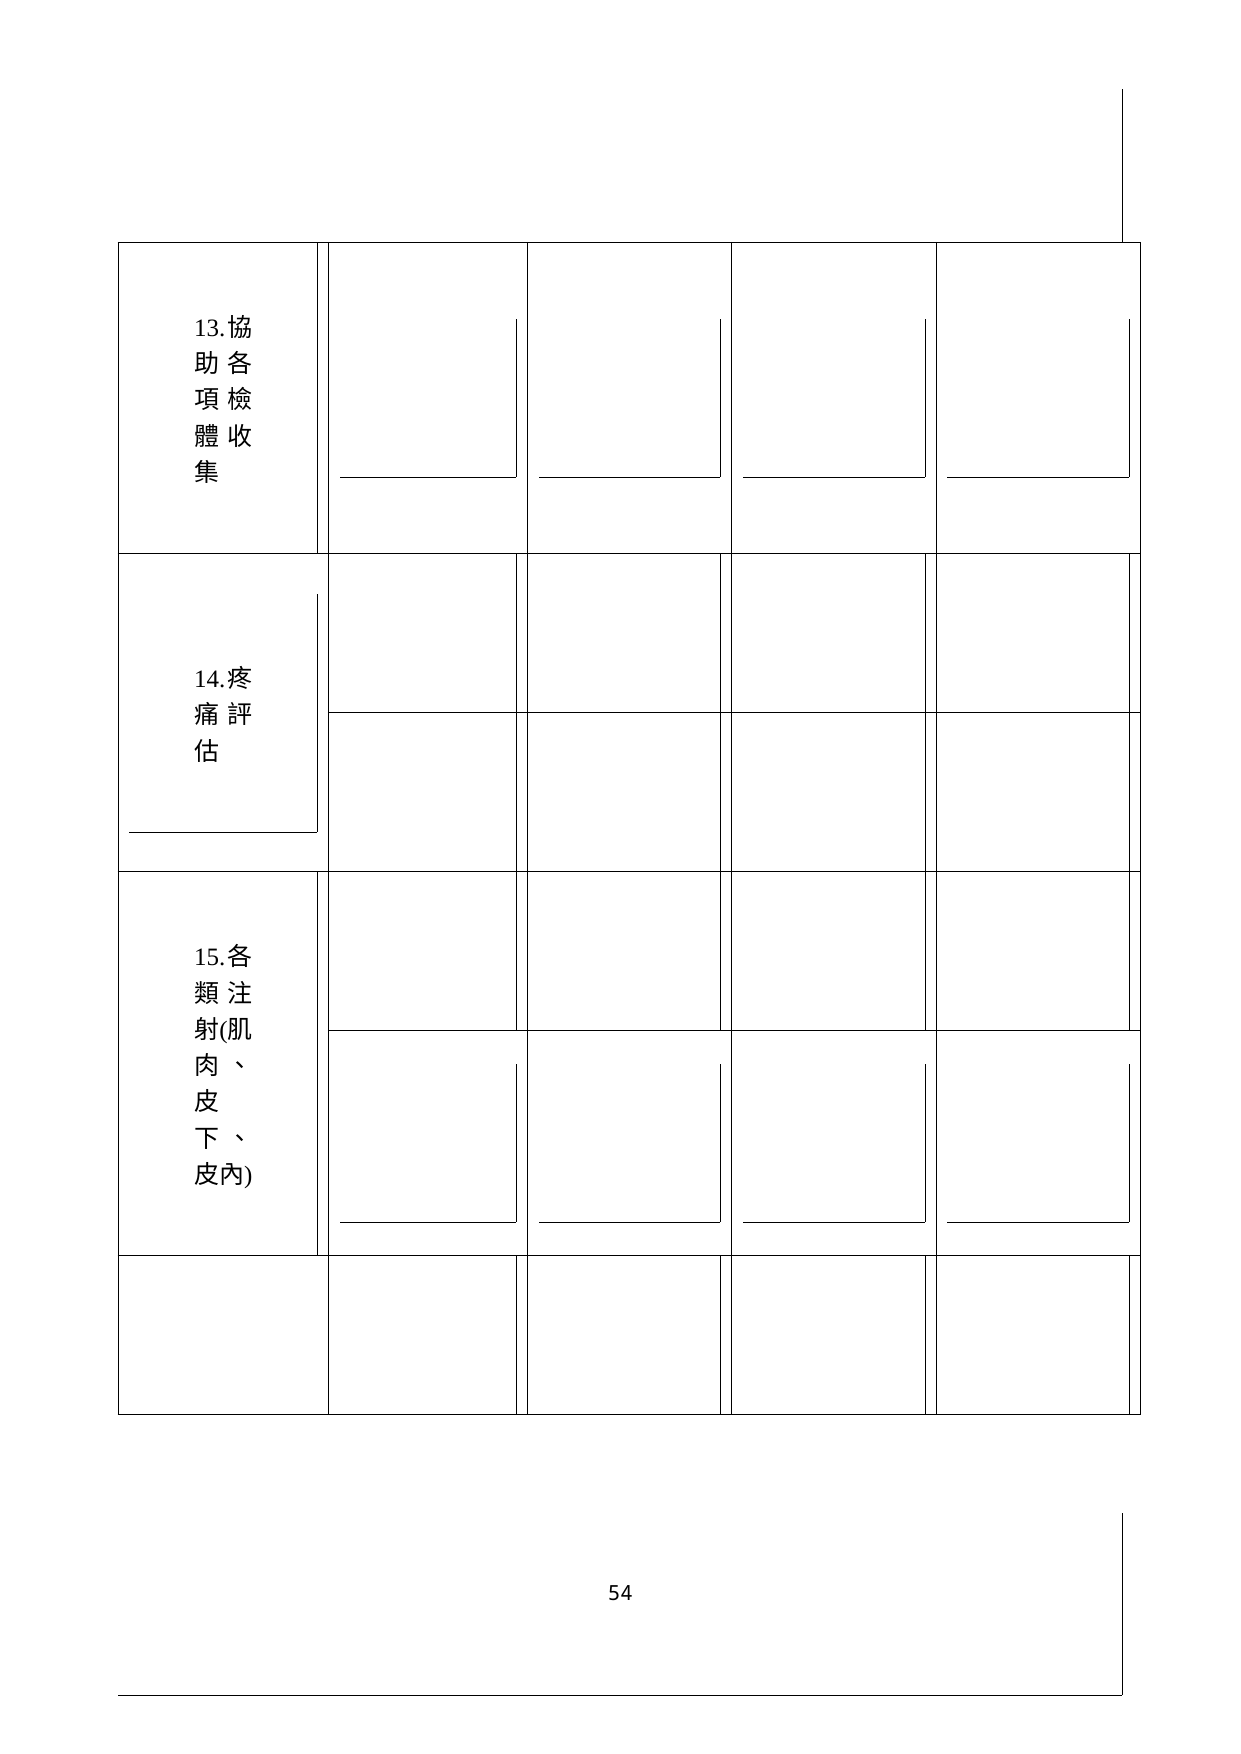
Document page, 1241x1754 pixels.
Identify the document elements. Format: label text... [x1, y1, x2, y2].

table_cell [1130, 1256, 1140, 1414]
table_cell [937, 1256, 1129, 1414]
table_cell [329, 1031, 527, 1255]
table_cell [517, 713, 527, 871]
table_cell [926, 554, 936, 712]
table_cell [732, 1256, 925, 1414]
table_cell [329, 1256, 516, 1414]
table_cell [329, 554, 516, 712]
table_cell [517, 554, 527, 712]
table_cell [528, 243, 731, 553]
table_cell [528, 554, 720, 712]
table_cell [329, 872, 516, 1030]
table_cell [937, 1031, 1140, 1255]
table_cell [119, 1256, 328, 1414]
table_cell [732, 713, 925, 871]
table_cell [937, 554, 1129, 712]
table_cell [517, 1256, 527, 1414]
table_cell [937, 713, 1129, 871]
table_cell [721, 1256, 731, 1414]
table_cell [1130, 872, 1140, 1030]
table_cell [329, 243, 527, 553]
table_cell [528, 713, 720, 871]
table_cell [1130, 554, 1140, 712]
table_cell [528, 1256, 720, 1414]
table_cell [1130, 713, 1140, 871]
table_cell [528, 1031, 731, 1255]
table_cell [318, 243, 328, 553]
table_cell [732, 554, 925, 712]
table_cell [721, 713, 731, 871]
table_cell [937, 243, 1140, 553]
table_cell [732, 872, 925, 1030]
table_cell [937, 872, 1129, 1030]
table_cell [517, 872, 527, 1030]
table_cell [926, 1256, 936, 1414]
table_cell [329, 713, 516, 871]
table_cell [318, 872, 328, 1255]
table_cell [721, 554, 731, 712]
table_cell [926, 872, 936, 1030]
table_cell [732, 243, 936, 553]
table_cell [721, 872, 731, 1030]
table_cell [732, 1031, 936, 1255]
table_cell [528, 872, 720, 1030]
table_cell [926, 713, 936, 871]
table_cell 15.各類注射(肌肉、皮下、皮內) [119, 872, 317, 1255]
table_cell 13.協助各項檢體收集 [119, 243, 317, 553]
table_cell 14.疼痛評估 [119, 554, 328, 871]
